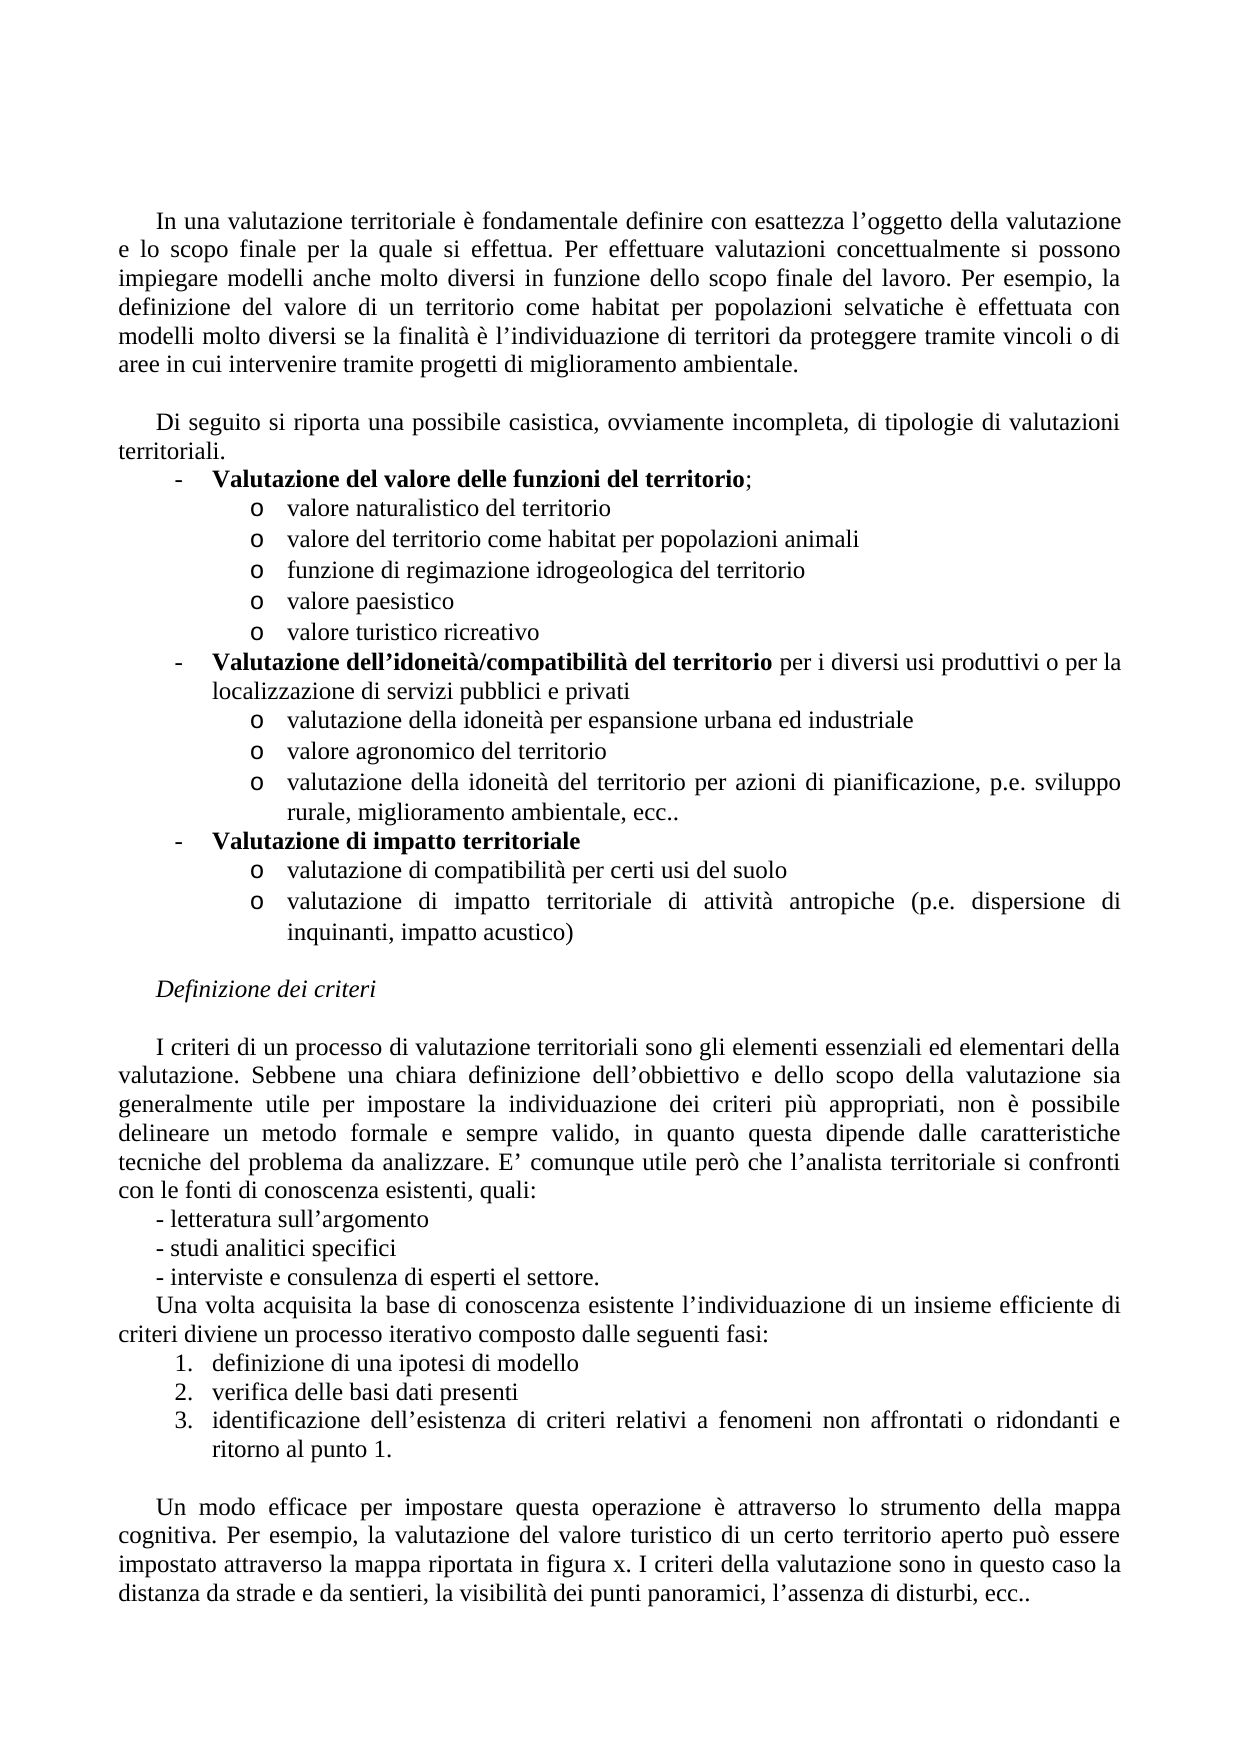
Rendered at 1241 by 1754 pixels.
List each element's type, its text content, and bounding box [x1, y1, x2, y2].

text I criteri di un processo di valutazione territoriali sono gli elementi essenziali ed elementari della valutazione. Sebbene una chiara definizione dell’obbiettivo e dello scopo della valutazione sia generalmente utile per impostare la individuazione dei criteri più appropriati, non è possibile delineare un metodo formale e sempre valido, in quanto questa dipende dalle caratteristiche tecniche del problema da analizzare. E’ comunque utile però che l’analista territoriale si confronti con le fonti di conoscenza esistenti, quali: [118, 1032, 1122, 1204]
text - interviste e consulenza di esperti el settore. [118, 1262, 1122, 1290]
text - studi analitici specifici [118, 1233, 1122, 1262]
text - letteratura sull’argomento [118, 1204, 1122, 1233]
list valore paesistico [249, 586, 1122, 617]
list definizione di una ipotesi di modello [174, 1348, 1122, 1377]
text Un modo efficace per impostare questa operazione è attraverso lo strumento della mappa cognitiva. Per esempio, la valutazione del valore turistico di un certo territorio aperto può essere impostato attraverso la mappa riportata in figura x. I criteri della valutazione sono in questo caso la distanza da strade e da sentieri, la visibilità dei punti panoramici, l’assenza di disturbi, ecc.. [118, 1492, 1122, 1607]
list valore naturalistico del territorio [249, 493, 1122, 524]
list valutazione di impatto territoriale di attività antropiche (p.e. dispersione di inquinanti, impatto acustico) [249, 886, 1122, 945]
text In una valutazione territoriale è fondamentale definire con esattezza l’oggetto della valutazione e lo scopo finale per la quale si effettua. Per effettuare valutazioni concettualmente si possono impiegare modelli anche molto diversi in funzione dello scopo finale del lavoro. Per esempio, la definizione del valore di un territorio come habitat per popolazioni selvatiche è effettuata con modelli molto diversi se la finalità è l’individuazione di territori da proteggere tramite vincoli o di aree in cui intervenire tramite progetti di miglioramento ambientale. [118, 206, 1122, 378]
list valore del territorio come habitat per popolazioni animali [249, 524, 1122, 555]
text Una volta acquisita la base di conoscenza esistente l’individuazione di un insieme efficiente di criteri diviene un processo iterativo composto dalle seguenti fasi: [118, 1290, 1122, 1348]
list Valutazione del valore delle funzioni del territorio; [174, 464, 1122, 493]
list valore agronomico del territorio [249, 736, 1122, 767]
list valore turistico ricreativo [249, 617, 1122, 647]
text Definizione dei criteri [118, 974, 1122, 1003]
list valutazione di compatibilità per certi usi del suolo [249, 855, 1122, 886]
list identificazione dell’esistenza di criteri relativi a fenomeni non affrontati o ridondanti e ritorno al punto 1. [174, 1405, 1122, 1463]
text Di seguito si riporta una possibile casistica, ovviamente incompleta, di tipologie di valutazioni territoriali. [118, 407, 1122, 464]
list valutazione della idoneità per espansione urbana ed industriale [249, 705, 1122, 736]
list funzione di regimazione idrogeologica del territorio [249, 555, 1122, 586]
list verifica delle basi dati presenti [174, 1377, 1122, 1405]
list Valutazione di impatto territoriale [174, 826, 1122, 855]
list Valutazione dell’idoneità/compatibilità del territorio per i diversi usi produttivi o per la localizzazione di servizi pubblici e privati [174, 647, 1122, 705]
list valutazione della idoneità del territorio per azioni di pianificazione, p.e. sviluppo rurale, miglioramento ambientale, ecc.. [249, 767, 1122, 826]
